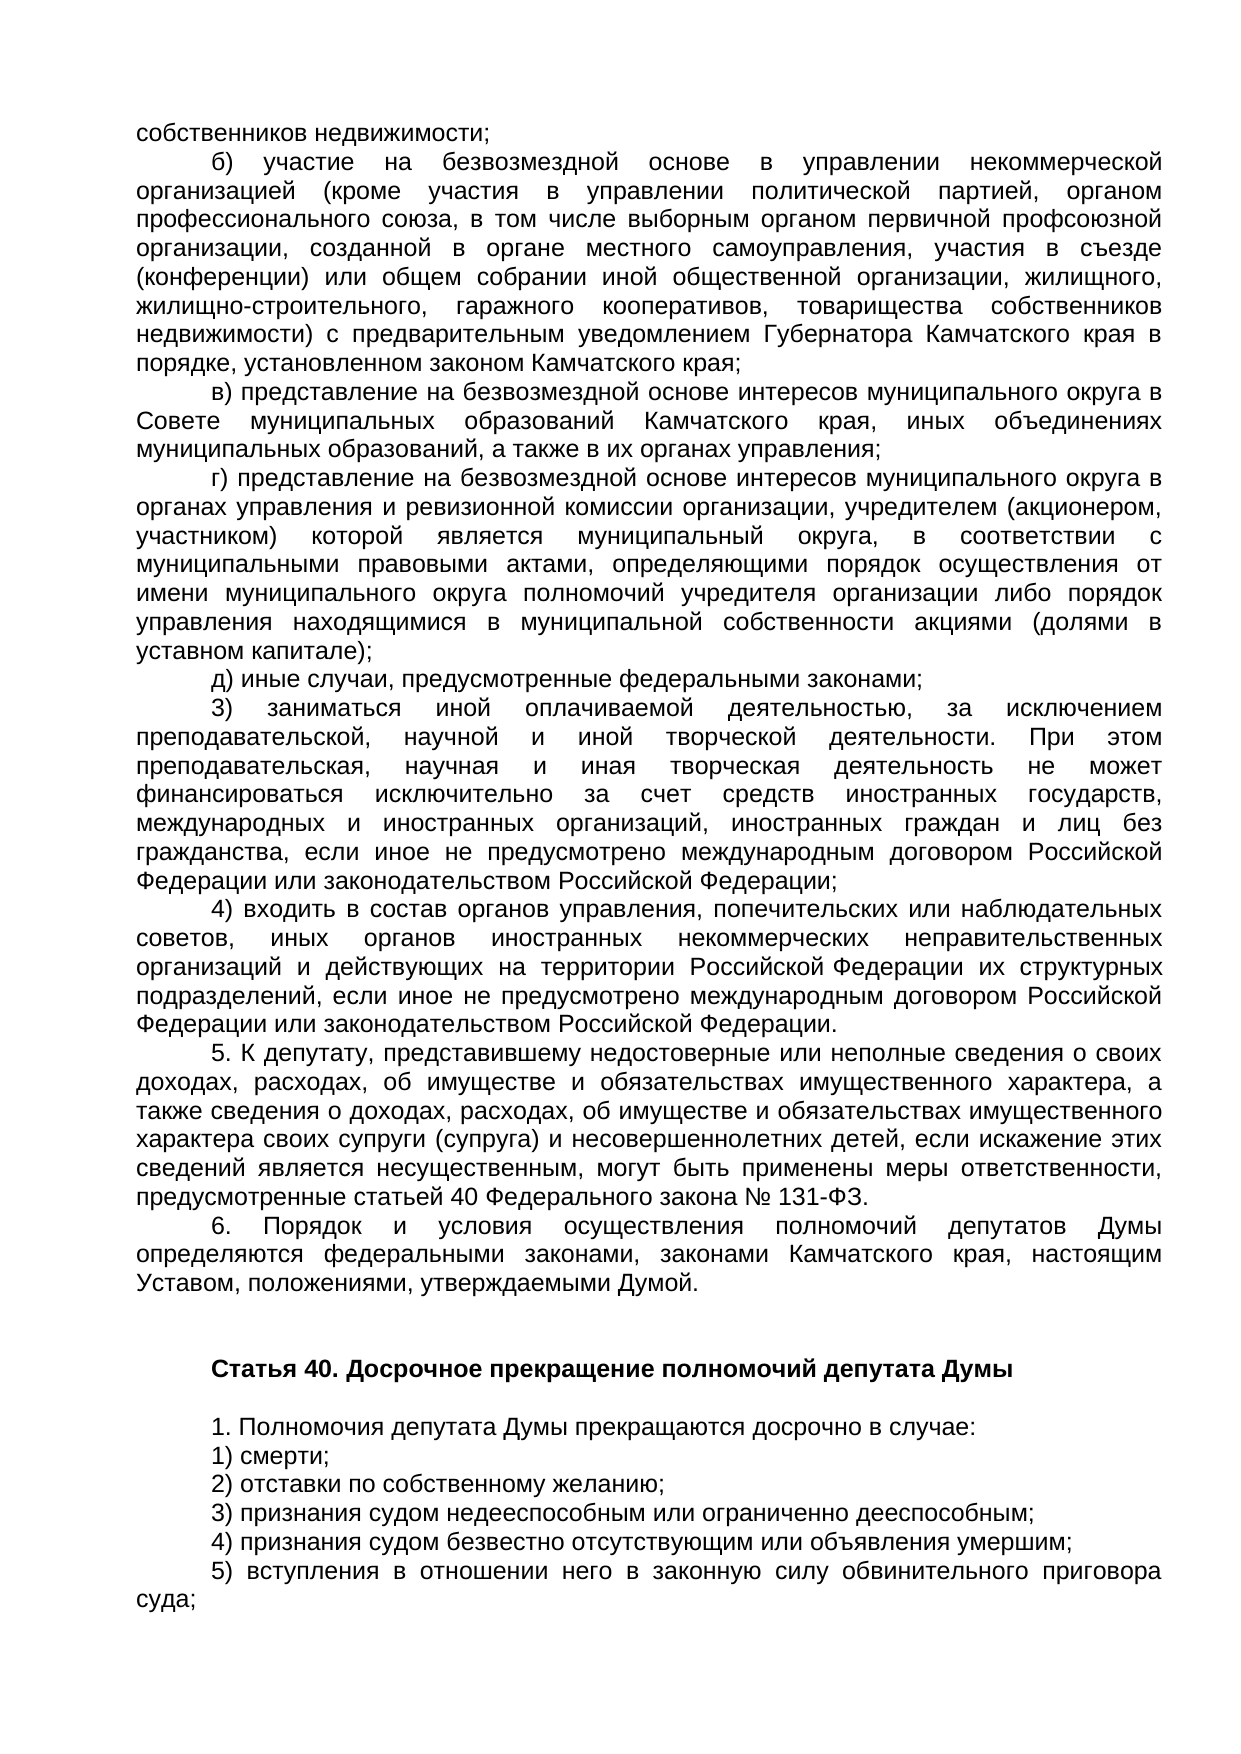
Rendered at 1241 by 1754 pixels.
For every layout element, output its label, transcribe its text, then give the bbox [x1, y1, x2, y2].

text 5. К депутату, представившему недостоверные или неполные сведения о своих доходах, расходах, об имуществе и обязательствах имущественного характера, а также сведения о доходах, расходах, об имуществе и обязательствах имущественного характера своих супруги (супруга) и несовершеннолетних детей, если искажение этих сведений является несущественным, могут быть применены меры ответственности, предусмотренные статьей 40 Федерального закона № 131-ФЗ. [136, 1038, 1163, 1211]
text б) участие на безвозмездной основе в управлении некоммерческой организацией (кроме участия в управлении политической партией, органом профессионального союза, в том числе выборным органом первичной профсоюзной организации, созданной в органе местного самоуправления, участия в съезде (конференции) или общем собрании иной общественной организации, жилищного, жилищно-строительного, гаражного кооперативов, товарищества собственников недвижимости) с предварительным уведомлением Губернатора Камчатского края в порядке, установленном законом Камчатского края; [136, 147, 1163, 377]
text в) представление на безвозмездной основе интересов муниципального округа в Совете муниципальных образований Камчатского края, иных объединениях муниципальных образований, а также в их органах управления; [136, 377, 1163, 463]
text д) иные случаи, предусмотренные федеральными законами; [136, 664, 1163, 693]
text 5) вступления в отношении него в законную силу обвинительного приговора суда; [136, 1556, 1163, 1613]
text 2) отставки по собственному желанию; [136, 1469, 1163, 1498]
text г) представление на безвозмездной основе интересов муниципального округа в органах управления и ревизионной комиссии организации, учредителем (акционером, участником) которой является муниципальный округа, в соответствии с муниципальными правовыми актами, определяющими порядок осуществления от имени муниципального округа полномочий учредителя организации либо порядок управления находящимися в муниципальной собственности акциями (долями в уставном капитале); [136, 463, 1163, 664]
text собственников недвижимости; [136, 118, 1163, 147]
text 4) входить в состав органов управления, попечительских или наблюдательных советов, иных органов иностранных некоммерческих неправительственных организаций и действующих на территории Российской Федерации их структурных подразделений, если иное не предусмотрено международным договором Российской Федерации или законодательством Российской Федерации. [136, 894, 1163, 1038]
text Статья 40. Досрочное прекращение полномочий депутата Думы [136, 1354, 1163, 1383]
text 1) смерти; [136, 1441, 1163, 1469]
text 3) признания судом недееспособным или ограниченно дееспособным; [136, 1498, 1163, 1527]
text 4) признания судом безвестно отсутствующим или объявления умершим; [136, 1527, 1163, 1556]
text 6. Порядок и условия осуществления полномочий депутатов Думы определяются федеральными законами, законами Камчатского края, настоящим Уставом, положениями, утверждаемыми Думой. [136, 1211, 1163, 1297]
text 3) заниматься иной оплачиваемой деятельностью, за исключением преподавательской, научной и иной творческой деятельности. При этом преподавательская, научная и иная творческая деятельность не может финансироваться исключительно за счет средств иностранных государств, международных и иностранных организаций, иностранных граждан и лиц без гражданства, если иное не предусмотрено международным договором Российской Федерации или законодательством Российской Федерации; [136, 693, 1163, 894]
text 1. Полномочия депутата Думы прекращаются досрочно в случае: [136, 1412, 1163, 1441]
